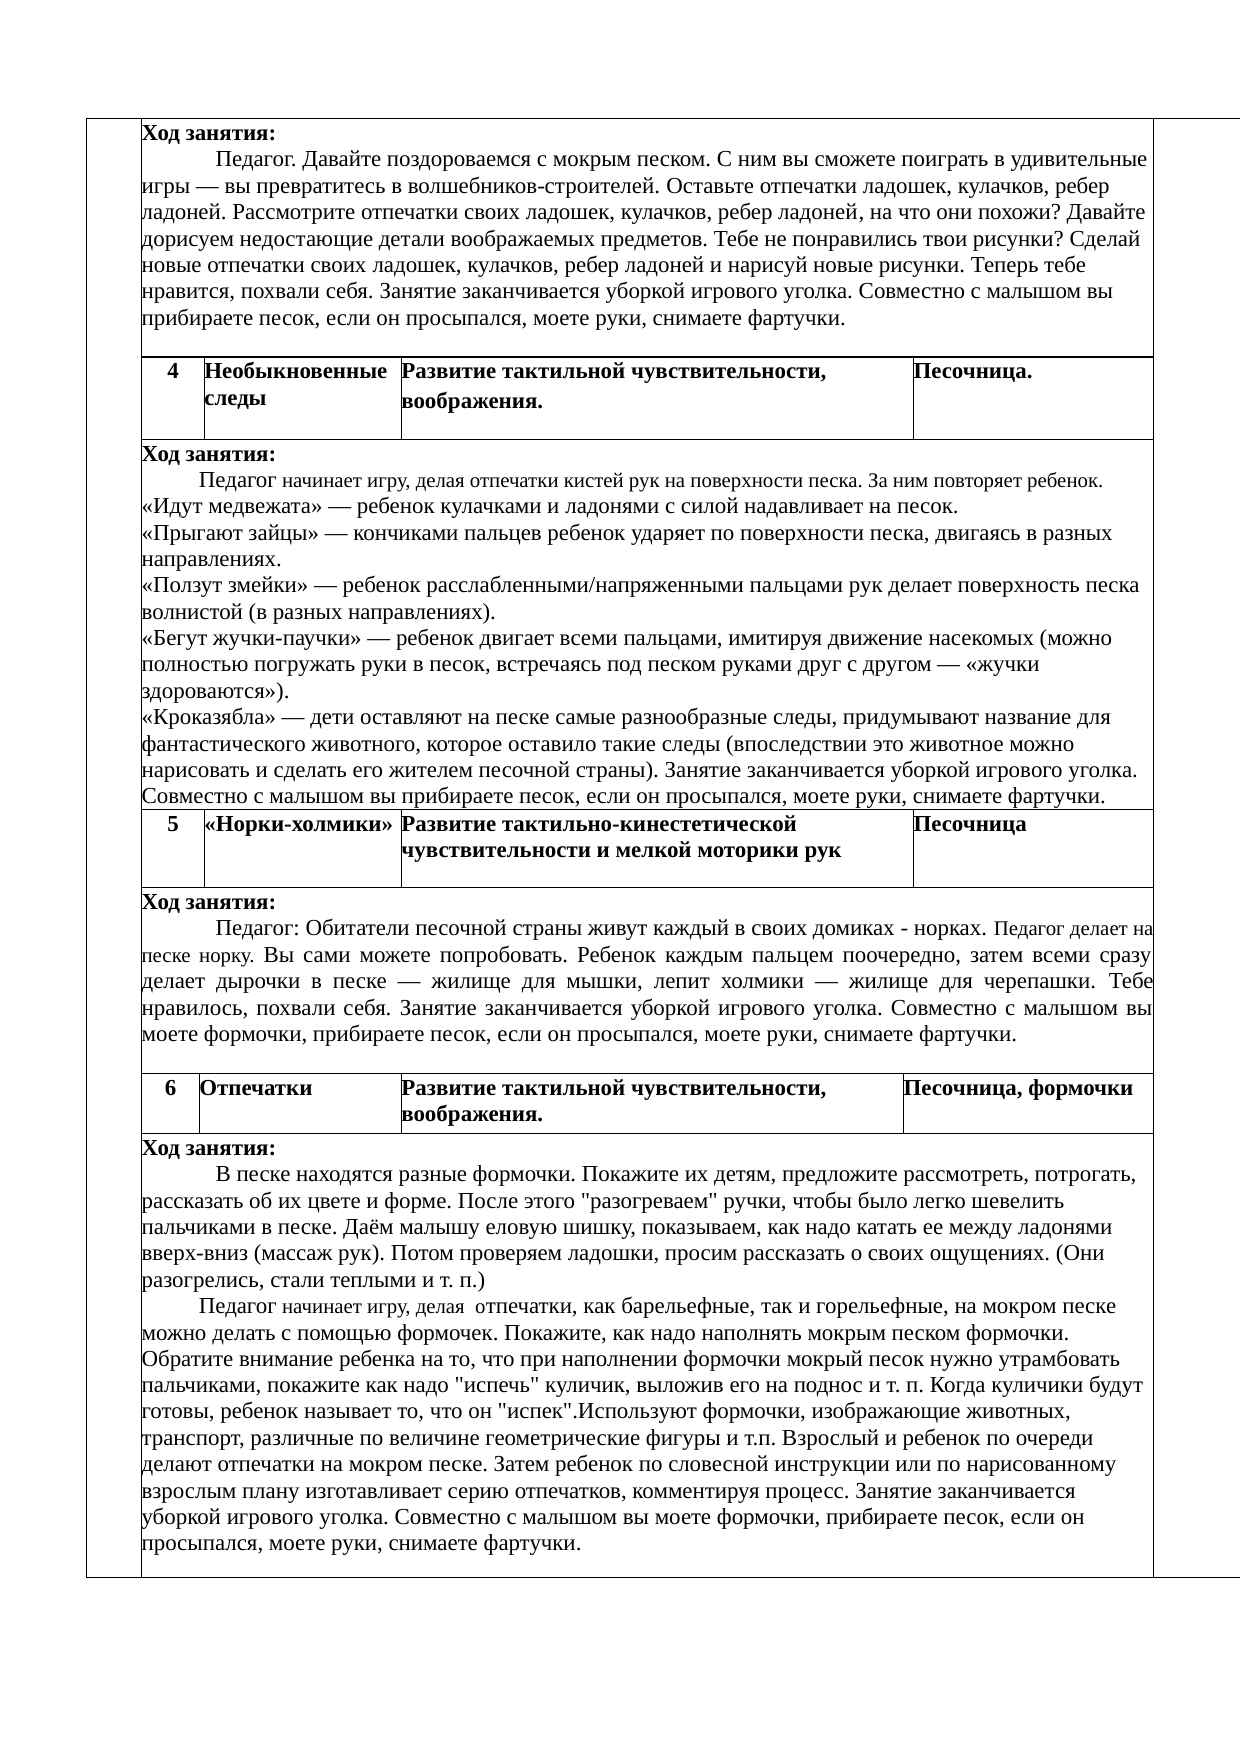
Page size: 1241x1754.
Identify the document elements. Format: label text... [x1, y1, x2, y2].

table_cell 6 [142, 1074, 199, 1133]
table_cell Песочница [914, 810, 1153, 887]
table_cell 5 [142, 810, 204, 887]
table_cell Необыкновенные следы [205, 358, 401, 439]
table_cell Игры и упражнения на поверхности мокрого песка [87, 119, 141, 1577]
table_cell Развитие тактильно-кинестетической чувствительности и мелкой моторики рук [402, 810, 913, 887]
table_cell Развитие тактильной чувствительности, воображения. [402, 358, 913, 439]
table_cell Песочница, формочки [904, 1100, 1153, 1133]
table_cell Ход занятия: Педагог. Давайте поздороваемся с мокрым песком. С ним вы сможете поиграть в удивительные игры — вы превратитесь в волшебников-строителей. Оставьте отпечатки ладошек, кулачков, ребер ладоней. Рассмотрите отпечатки своих ладошек, кулачков, ребер ладоней, на что они похожи? Давайте дорисуем недостающие детали воображаемых предметов. Тебе не понравились твои рисунки? Сделай новые отпечатки своих ладошек, кулачков, ребер ладоней и нарисуй новые рисунки. Теперь тебе нравится, похвали себя. Занятие заканчивается уборкой игрового уголка. Совместно с малышом вы прибираете песок, если он просыпался, моете руки, снимаете фартучки. [142, 119, 1153, 356]
table_cell [1154, 119, 1240, 1577]
table_cell «Норки-холмики» [205, 810, 401, 887]
table_cell Отпечатки [200, 1074, 401, 1133]
table_cell 4 [142, 358, 204, 439]
table_cell Ход занятия: В песке находятся разные формочки. Покажите их детям, предложите рассмотреть, потрогать, рассказать об их цвете и форме. После этого "разогреваем" ручки, чтобы было легко шевелить пальчиками в песке. Даём малышу еловую шишку, показываем, как надо катать ее между ладонями вверх-вниз (массаж рук). Потом проверяем ладошки, просим рассказать о своих ощущениях. (Они разогрелись, стали теплыми и т. п.) Педагог начинает игру, делая отпечатки, как барельефные, так и горельефные, на мокром песке можно делать с помощью формочек. Покажите, как надо наполнять мокрым песком формочки. Обратите внимание ребенка на то, что при наполнении формочки мокрый песок нужно утрамбовать пальчиками, покажите как надо "испечь" куличик, выложив его на поднос и т. п. Когда куличики будут готовы, ребенок называет то, что он "испек".Используют формочки, изображающие животных, транспорт, различные по величине геометрические фигуры и т.п. Взрослый и ребенок по очереди делают отпечатки на мокром песке. Затем ребенок по словесной инструкции или по нарисованному взрослым плану изготавливает серию отпечатков, комментируя процесс. Занятие заканчивается уборкой игрового уголка. Совместно с малышом вы моете формочки, прибираете песок, если он просыпался, моете руки, снимаете фартучки. [142, 1134, 1153, 1577]
table_cell Развитие тактильной чувствительности, воображения. [402, 1126, 903, 1133]
table_cell Песочница. [914, 358, 1153, 439]
table_cell Ход занятия: Педагог: Обитатели песочной страны живут каждый в своих домиках - норках. Педагог делает на песке норку. Вы сами можете попробовать. Ребенок каждым пальцем поочередно, затем всеми сразу делает дырочки в песке — жилище для мышки, лепит холмики — жилище для черепашки. Тебе нравилось, похвали себя. Занятие заканчивается уборкой игрового уголка. Совместно с малышом вы моете формочки, прибираете песок, если он просыпался, моете руки, снимаете фартучки. [142, 888, 1153, 1073]
table_cell Ход занятия: Педагог начинает игру, делая отпечатки кистей рук на поверхности песка. За ним повторяет ребенок. «Идут медвежата» — ребенок кулачками и ладонями с силой надавливает на песок. «Прыгают зайцы» — кончиками пальцев ребенок ударяет по поверхности песка, двигаясь в разных направлениях. «Ползут змейки» — ребенок расслабленными/напряженными пальцами рук делает поверхность песка волнистой (в разных направлениях). «Бегут жучки-паучки» — ребенок двигает всеми пальцами, имитируя движение насекомых (можно полностью погружать руки в песок, встречаясь под песком руками друг с другом — «жучки здороваются»). «Кроказябла» — дети оставляют на песке самые разнообразные следы, придумывают название для фантастического животного, которое оставило такие следы (впоследствии это животное можно нарисовать и сделать его жителем песочной страны). Занятие заканчивается уборкой игрового уголка. Совместно с малышом вы прибираете песок, если он просыпался, моете руки, снимаете фартучки. [142, 440, 1153, 809]
